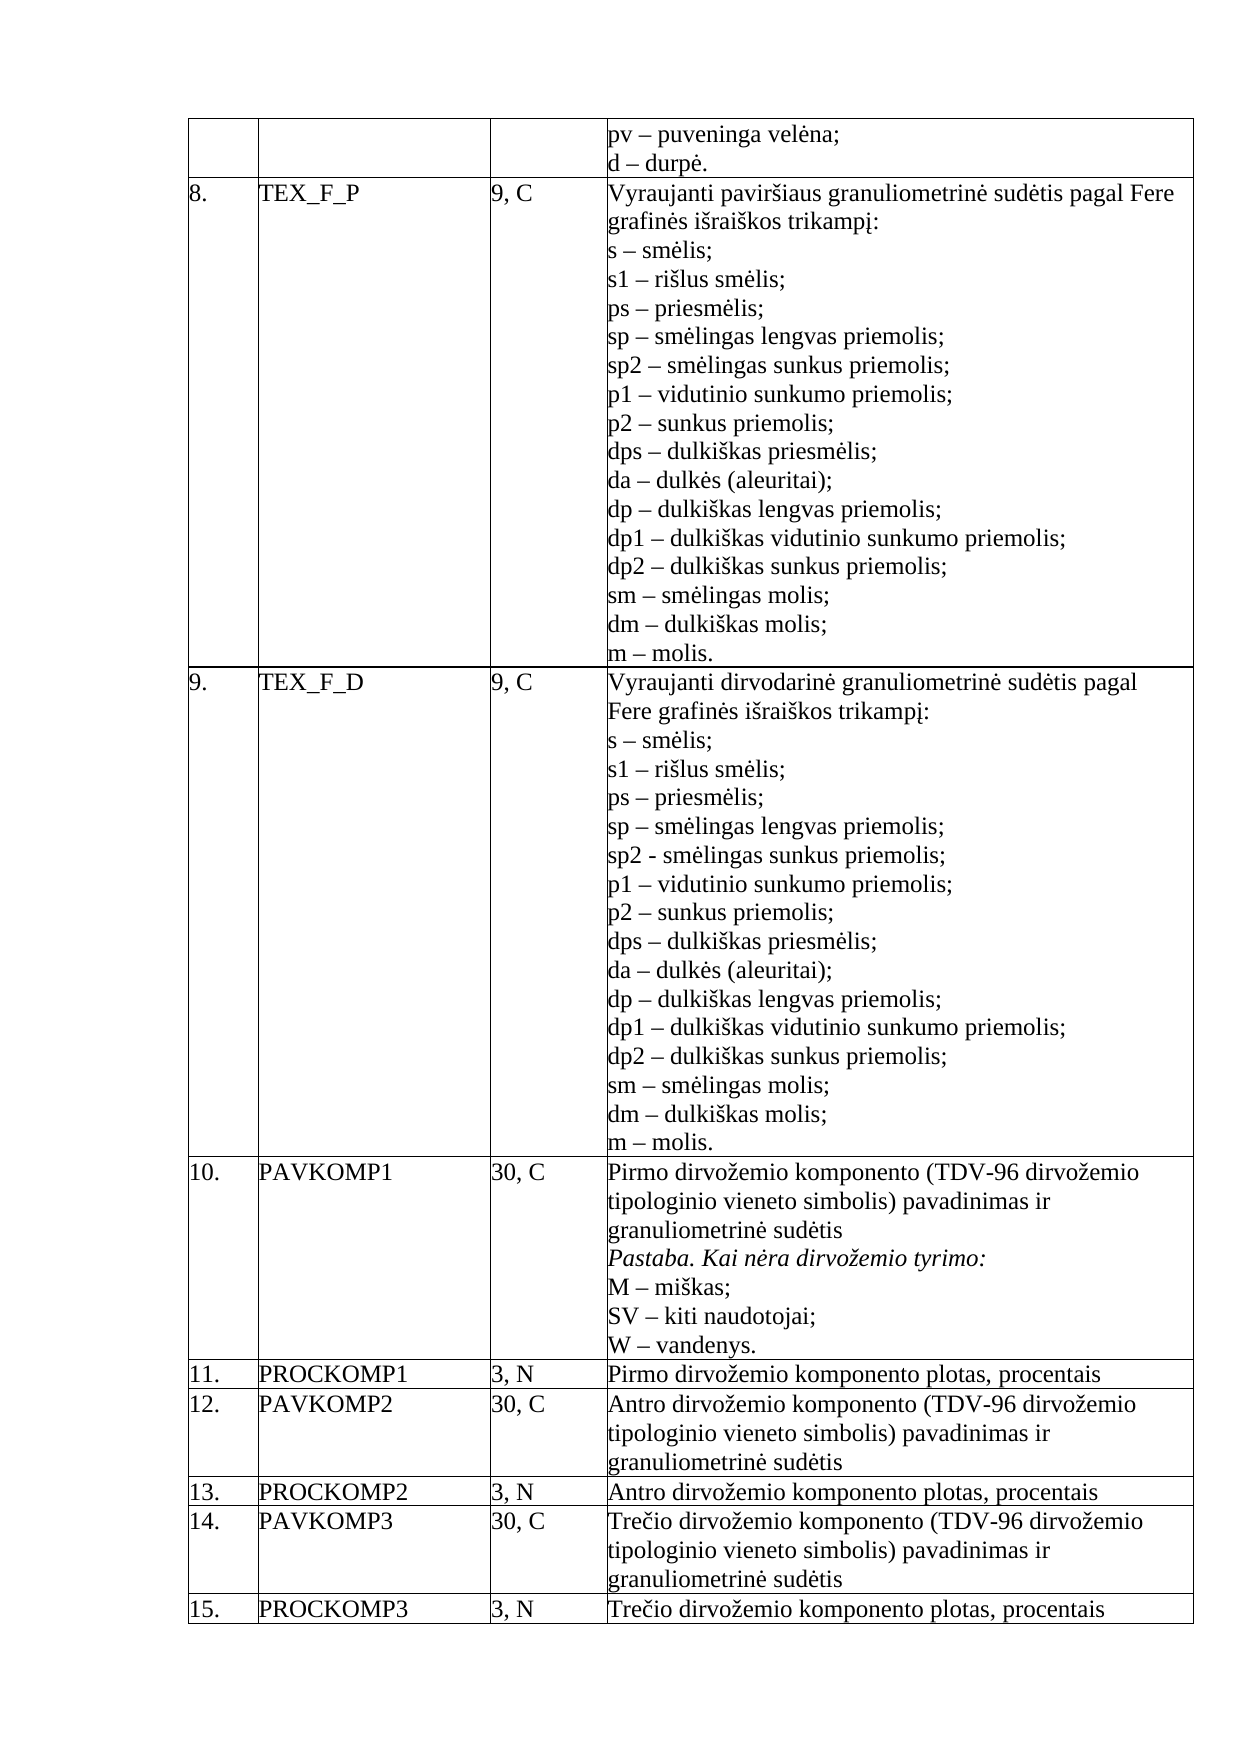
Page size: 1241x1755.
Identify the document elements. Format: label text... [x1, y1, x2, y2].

table_cell 12. [189, 1389, 258, 1476]
table_cell Prockomp3 [259, 1594, 490, 1622]
table_cell pv – puveninga velėna; d – durpė. [608, 119, 1193, 177]
table_cell Pirmo dirvožemio komponento plotas, procentais [608, 1360, 1193, 1388]
table_cell Tex_F_P [259, 178, 490, 666]
table_cell 15. [189, 1594, 258, 1622]
table_cell 9. [189, 668, 258, 1156]
table_cell Vyraujanti dirvodarinė granuliometrinė sudėtis pagal Fere grafinės išraiškos trikampį: s – smėlis; s1 – rišlus smėlis; ps – priesmėlis; sp – smėlingas lengvas priemolis; sp2 - smėlingas sunkus priemolis; p1 – vidutinio sunkumo priemolis; p2 – sunkus priemolis; dps – dulkiškas priesmėlis; da – dulkės (aleuritai); dp – dulkiškas lengvas priemolis; dp1 – dulkiškas vidutinio sunkumo priemolis; dp2 – dulkiškas sunkus priemolis; sm – smėlingas molis; dm – dulkiškas molis; m – molis. [608, 668, 1193, 1156]
table_cell 3, N [491, 1594, 607, 1622]
table_cell [491, 119, 607, 177]
table_cell Tex_F_D [259, 668, 490, 1156]
table_cell 14. [189, 1506, 258, 1593]
table_cell 8. [189, 178, 258, 666]
table_cell 30, C [491, 1157, 607, 1358]
table_cell Pirmo dirvožemio komponento (TDV-96 dirvožemio tipologinio vieneto simbolis) pavadinimas ir granuliometrinė sudėtis Pastaba. Kai nėra dirvožemio tyrimo: M – miškas; SV – kiti naudotojai; W – vandenys. [608, 1157, 1193, 1358]
table_cell Antro dirvožemio komponento plotas, procentais [608, 1477, 1193, 1505]
table_cell 30, C [491, 1389, 607, 1476]
table_cell Prockomp1 [259, 1360, 490, 1388]
table_cell Pavkomp1 [259, 1157, 490, 1358]
table_cell 9, C [491, 668, 607, 1156]
table_cell Pavkomp3 [259, 1506, 490, 1593]
table_cell 11. [189, 1360, 258, 1388]
table_cell 3, N [491, 1477, 607, 1505]
table_cell Trečio dirvožemio komponento (TDV-96 dirvožemio tipologinio vieneto simbolis) pavadinimas ir granuliometrinė sudėtis [608, 1506, 1193, 1593]
table_cell 3, N [491, 1360, 607, 1388]
table_cell [259, 119, 490, 177]
table_cell Vyraujanti paviršiaus granuliometrinė sudėtis pagal Fere grafinės išraiškos trikampį: s – smėlis; s1 – rišlus smėlis; ps – priesmėlis; sp – smėlingas lengvas priemolis; sp2 – smėlingas sunkus priemolis; p1 – vidutinio sunkumo priemolis; p2 – sunkus priemolis; dps – dulkiškas priesmėlis; da – dulkės (aleuritai); dp – dulkiškas lengvas priemolis; dp1 – dulkiškas vidutinio sunkumo priemolis; dp2 – dulkiškas sunkus priemolis; sm – smėlingas molis; dm – dulkiškas molis; m – molis. [608, 178, 1193, 666]
table_cell Pavkomp2 [259, 1389, 490, 1476]
table_cell Trečio dirvožemio komponento plotas, procentais [608, 1594, 1193, 1622]
table_cell 9, C [491, 178, 607, 666]
table_cell Prockomp2 [259, 1477, 490, 1505]
table_cell [189, 119, 258, 177]
table_cell 10. [189, 1157, 258, 1358]
table_cell 30, C [491, 1506, 607, 1593]
table_cell Antro dirvožemio komponento (TDV-96 dirvožemio tipologinio vieneto simbolis) pavadinimas ir granuliometrinė sudėtis [608, 1389, 1193, 1476]
table_cell 13. [189, 1477, 258, 1505]
